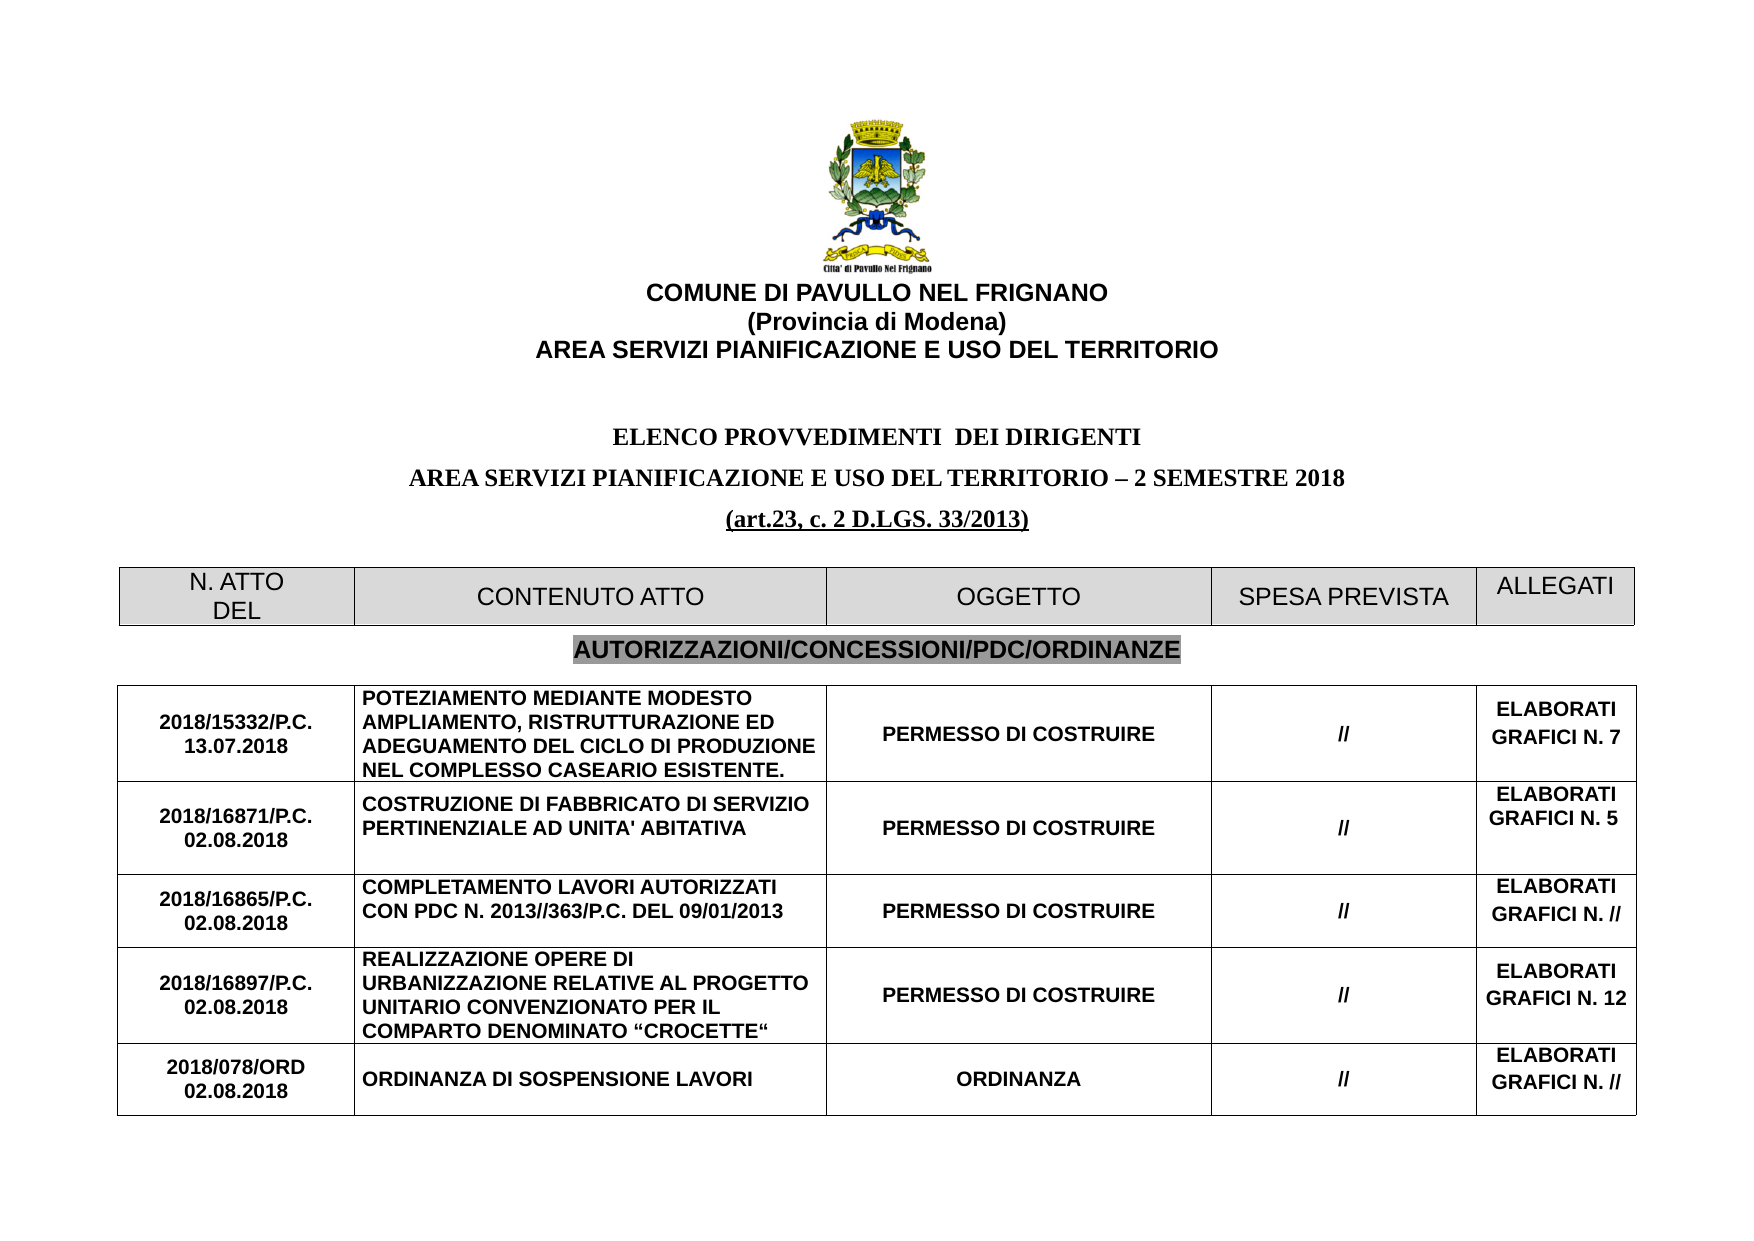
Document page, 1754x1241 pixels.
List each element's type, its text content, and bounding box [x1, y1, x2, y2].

table_cell ORDINANZA [827, 1044, 1211, 1115]
table_cell ELABORATI GRAFICI N. 12 [1477, 948, 1636, 1042]
table_cell ELABORATI GRAFICI N. // [1477, 875, 1636, 947]
table_cell 2018/16897/P.C. 02.08.2018 [118, 948, 354, 1042]
table_cell // [1212, 782, 1476, 874]
table_cell // [1212, 1044, 1476, 1115]
table_cell PERMESSO DI COSTRUIRE [827, 875, 1211, 947]
table_cell PERMESSO DI COSTRUIRE [827, 782, 1211, 874]
picture [816, 118, 938, 278]
table_cell 2018/078/ORD 02.08.2018 [118, 1044, 354, 1115]
table_header POTEZIAMENTO MEDIANTE MODESTO AMPLIAMENTO, RISTRUTTURAZIONE ED ADEGUAMENTO DEL CICLO DI PRODUZIONE NEL COMPLESSO CASEARIO ESISTENTE. [355, 686, 826, 781]
table_header // [1212, 686, 1476, 781]
table_header PERMESSO DI COSTRUIRE [827, 686, 1211, 781]
table_cell COMPLETAMENTO LAVORI AUTORIZZATI CON PDC N. 2013//363/P.C. DEL 09/01/2013 [355, 875, 826, 947]
text AREA SERVIZI PIANIFICAZIONE E USO DEL TERRITORIO – 2 SEMESTRE 2018 [118, 463, 1636, 492]
table_cell PERMESSO DI COSTRUIRE [827, 948, 1211, 1042]
text COMUNE DI PAVULLO NEL FRIGNANO [118, 278, 1636, 307]
table_header 2018/15332/P.C. 13.07.2018 [118, 686, 354, 781]
table_cell 2018/16871/P.C. 02.08.2018 [118, 782, 354, 874]
text ELENCO PROVVEDIMENTI DEI DIRIGENTI [118, 422, 1636, 450]
table_cell // [1212, 875, 1476, 947]
text AREA SERVIZI PIANIFICAZIONE E USO DEL TERRITORIO [118, 335, 1636, 364]
table_cell COSTRUZIONE DI FABBRICATO DI SERVIZIO PERTINENZIALE AD UNITA' ABITATIVA [355, 782, 826, 874]
table_header CONTENUTO ATTO [355, 568, 826, 624]
table_cell ELABORATI GRAFICI N. // [1477, 1044, 1636, 1115]
table_cell 2018/16865/P.C. 02.08.2018 [118, 875, 354, 947]
text AUTORIZZAZIONI/CONCESSIONI/PDC/ORDINANZE [118, 635, 1636, 664]
table_cell // [1212, 948, 1476, 1042]
table_header SPESA PREVISTA [1212, 568, 1476, 624]
table_cell REALIZZAZIONE OPERE DI URBANIZZAZIONE RELATIVE AL PROGETTO UNITARIO CONVENZIONATO PER IL COMPARTO DENOMINATO “CROCETTE“ [355, 948, 826, 1042]
text (art.23, c. 2 D.LGS. 33/2013) [118, 504, 1636, 533]
table_cell ORDINANZA DI SOSPENSIONE LAVORI [355, 1044, 826, 1115]
table_header ELABORATI GRAFICI N. 7 [1477, 686, 1636, 781]
table_header OGGETTO [827, 568, 1211, 624]
text (Provincia di Modena) [118, 307, 1636, 335]
table_cell ELABORATI GRAFICI N. 5 [1477, 782, 1636, 874]
table_header ALLEGATI [1477, 568, 1634, 624]
table_header N. ATTO DEL [120, 568, 354, 624]
